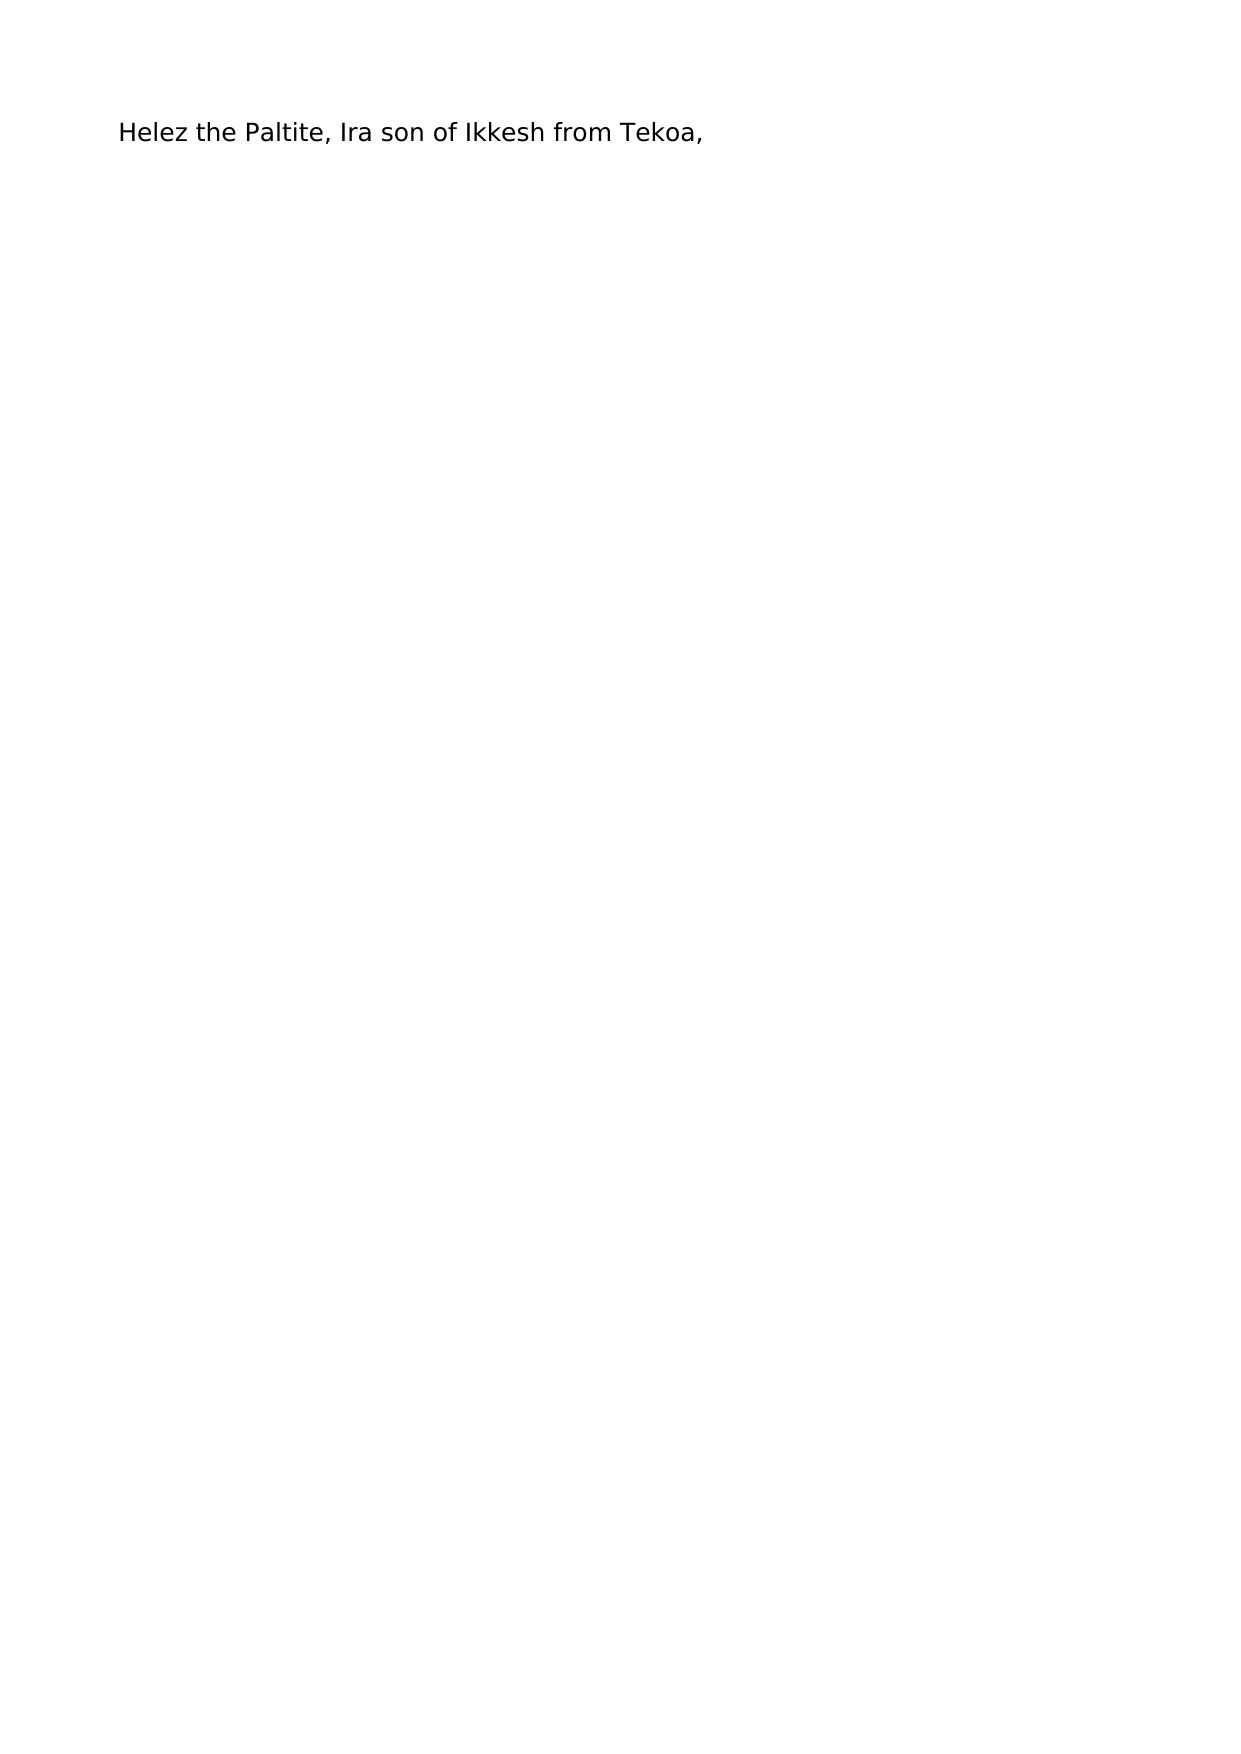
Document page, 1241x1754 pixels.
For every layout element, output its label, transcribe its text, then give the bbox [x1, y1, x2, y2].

text Helez the Paltite, Ira son of Ikkesh from Tekoa, [118, 118, 1122, 147]
